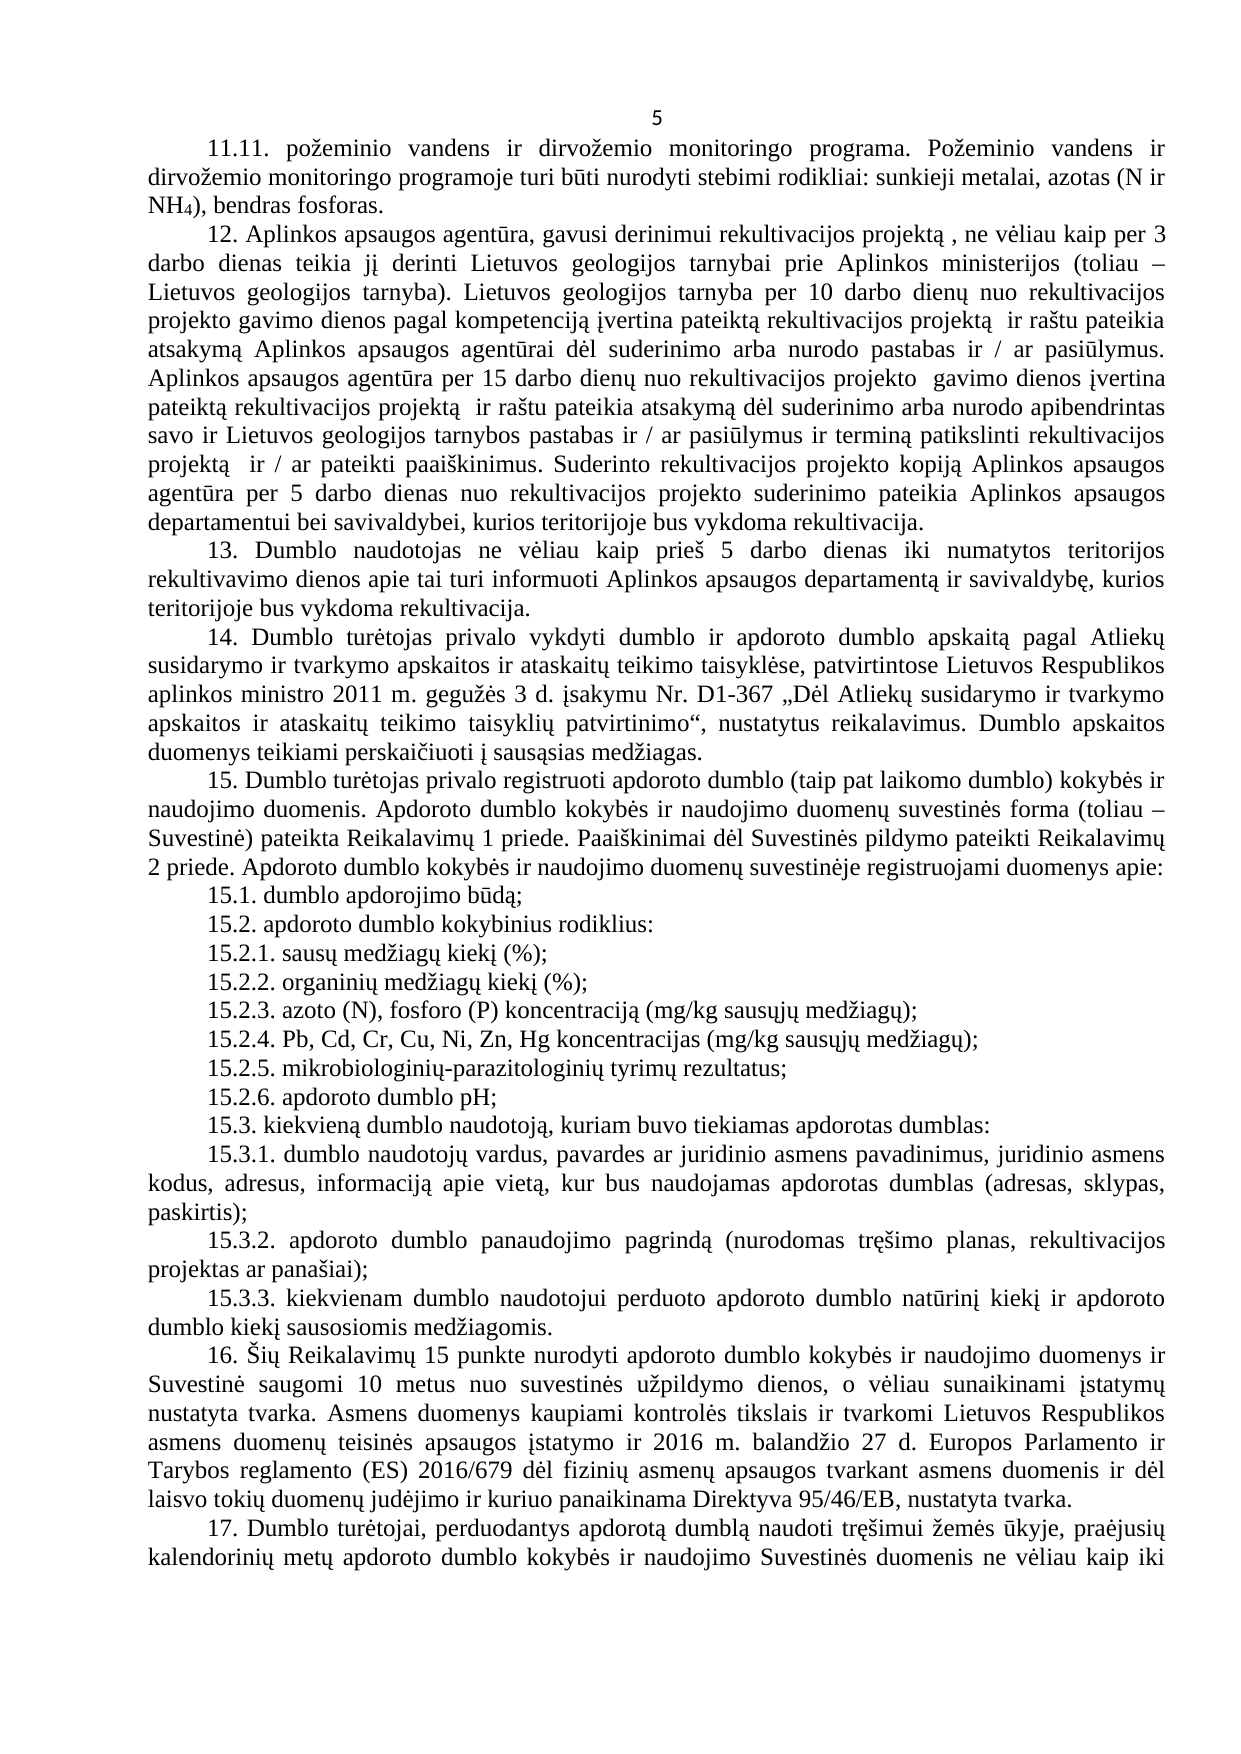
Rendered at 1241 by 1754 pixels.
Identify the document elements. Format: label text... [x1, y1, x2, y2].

text 13. Dumblo naudotojas ne vėliau kaip prieš 5 darbo dienas iki numatytos teritorijos rekultivavimo dienos apie tai turi informuoti Aplinkos apsaugos departamentą ir savivaldybę, kurios teritorijoje bus vykdoma rekultivacija. [148, 535, 1166, 622]
text 15.3.1. dumblo naudotojų vardus, pavardes ar juridinio asmens pavadinimus, juridinio asmens kodus, adresus, informaciją apie vietą, kur bus naudojamas apdorotas dumblas (adresas, sklypas, paskirtis); [148, 1139, 1166, 1225]
text 15.3.2. apdoroto dumblo panaudojimo pagrindą (nurodomas tręšimo planas, rekultivacijos projektas ar panašiai); [148, 1225, 1166, 1283]
text 15.2.5. mikrobiologinių-parazitologinių tyrimų rezultatus; [148, 1053, 1166, 1082]
text 15.2.6. apdoroto dumblo pH; [148, 1082, 1166, 1110]
text 15. Dumblo turėtojas privalo registruoti apdoroto dumblo (taip pat laikomo dumblo) kokybės ir naudojimo duomenis. Apdoroto dumblo kokybės ir naudojimo duomenų suvestinės forma (toliau – Suvestinė) pateikta Reikalavimų 1 priede. Paaiškinimai dėl Suvestinės pildymo pateikti Reikalavimų 2 priede. Apdoroto dumblo kokybės ir naudojimo duomenų suvestinėje registruojami duomenys apie: [148, 765, 1166, 880]
text 15.2.4. Pb, Cd, Cr, Cu, Ni, Zn, Hg koncentracijas (mg/kg sausųjų medžiagų); [148, 1024, 1166, 1053]
text 15.3. kiekvieną dumblo naudotoją, kuriam buvo tiekiamas apdorotas dumblas: [148, 1110, 1166, 1139]
text 15.2.3. azoto (N), fosforo (P) koncentraciją (mg/kg sausųjų medžiagų); [148, 995, 1166, 1024]
text 16. Šių Reikalavimų 15 punkte nurodyti apdoroto dumblo kokybės ir naudojimo duomenys ir Suvestinė saugomi 10 metus nuo suvestinės užpildymo dienos, o vėliau sunaikinami įstatymų nustatyta tvarka. Asmens duomenys kaupiami kontrolės tikslais ir tvarkomi Lietuvos Respublikos asmens duomenų teisinės apsaugos įstatymo ir 2016 m. balandžio 27 d. Europos Parlamento ir Tarybos reglamento (ES) 2016/679 dėl fizinių asmenų apsaugos tvarkant asmens duomenis ir dėl laisvo tokių duomenų judėjimo ir kuriuo panaikinama Direktyva 95/46/EB, nustatyta tvarka. [148, 1340, 1166, 1513]
text 14. Dumblo turėtojas privalo vykdyti dumblo ir apdoroto dumblo apskaitą pagal Atliekų susidarymo ir tvarkymo apskaitos ir ataskaitų teikimo taisyklėse, patvirtintose Lietuvos Respublikos aplinkos ministro 2011 m. gegužės 3 d. įsakymu Nr. D1-367 „Dėl Atliekų susidarymo ir tvarkymo apskaitos ir ataskaitų teikimo taisyklių patvirtinimo“, nustatytus reikalavimus. Dumblo apskaitos duomenys teikiami perskaičiuoti į sausąsias medžiagas. [148, 622, 1166, 765]
text 17. Dumblo turėtojai, perduodantys apdorotą dumblą naudoti tręšimui žemės ūkyje, praėjusių kalendorinių metų apdoroto dumblo kokybės ir naudojimo Suvestinės duomenis ne vėliau kaip iki [148, 1513, 1166, 1570]
text 15.3.3. kiekvienam dumblo naudotojui perduoto apdoroto dumblo natūrinį kiekį ir apdoroto dumblo kiekį sausosiomis medžiagomis. [148, 1283, 1166, 1340]
text 12. Aplinkos apsaugos agentūra, gavusi derinimui rekultivacijos projektą , ne vėliau kaip per 3 darbo dienas teikia jį derinti Lietuvos geologijos tarnybai prie Aplinkos ministerijos (toliau – Lietuvos geologijos tarnyba). Lietuvos geologijos tarnyba per 10 darbo dienų nuo rekultivacijos projekto gavimo dienos pagal kompetenciją įvertina pateiktą rekultivacijos projektą ir raštu pateikia atsakymą Aplinkos apsaugos agentūrai dėl suderinimo arba nurodo pastabas ir / ar pasiūlymus. Aplinkos apsaugos agentūra per 15 darbo dienų nuo rekultivacijos projekto gavimo dienos įvertina pateiktą rekultivacijos projektą ir raštu pateikia atsakymą dėl suderinimo arba nurodo apibendrintas savo ir Lietuvos geologijos tarnybos pastabas ir / ar pasiūlymus ir terminą patikslinti rekultivacijos projektą ir / ar pateikti paaiškinimus. Suderinto rekultivacijos projekto kopiją Aplinkos apsaugos agentūra per 5 darbo dienas nuo rekultivacijos projekto suderinimo pateikia Aplinkos apsaugos departamentui bei savivaldybei, kurios teritorijoje bus vykdoma rekultivacija. [148, 219, 1166, 535]
text 15.1. dumblo apdorojimo būdą; [148, 880, 1166, 909]
text 15.2. apdoroto dumblo kokybinius rodiklius: [148, 909, 1166, 938]
text 11.11. požeminio vandens ir dirvožemio monitoringo programa. Požeminio vandens ir dirvožemio monitoringo programoje turi būti nurodyti stebimi rodikliai: sunkieji metalai, azotas (N ir NH4), bendras fosforas. [148, 133, 1166, 219]
text 15.2.2. organinių medžiagų kiekį (%); [148, 967, 1166, 995]
text 15.2.1. sausų medžiagų kiekį (%); [148, 938, 1166, 967]
